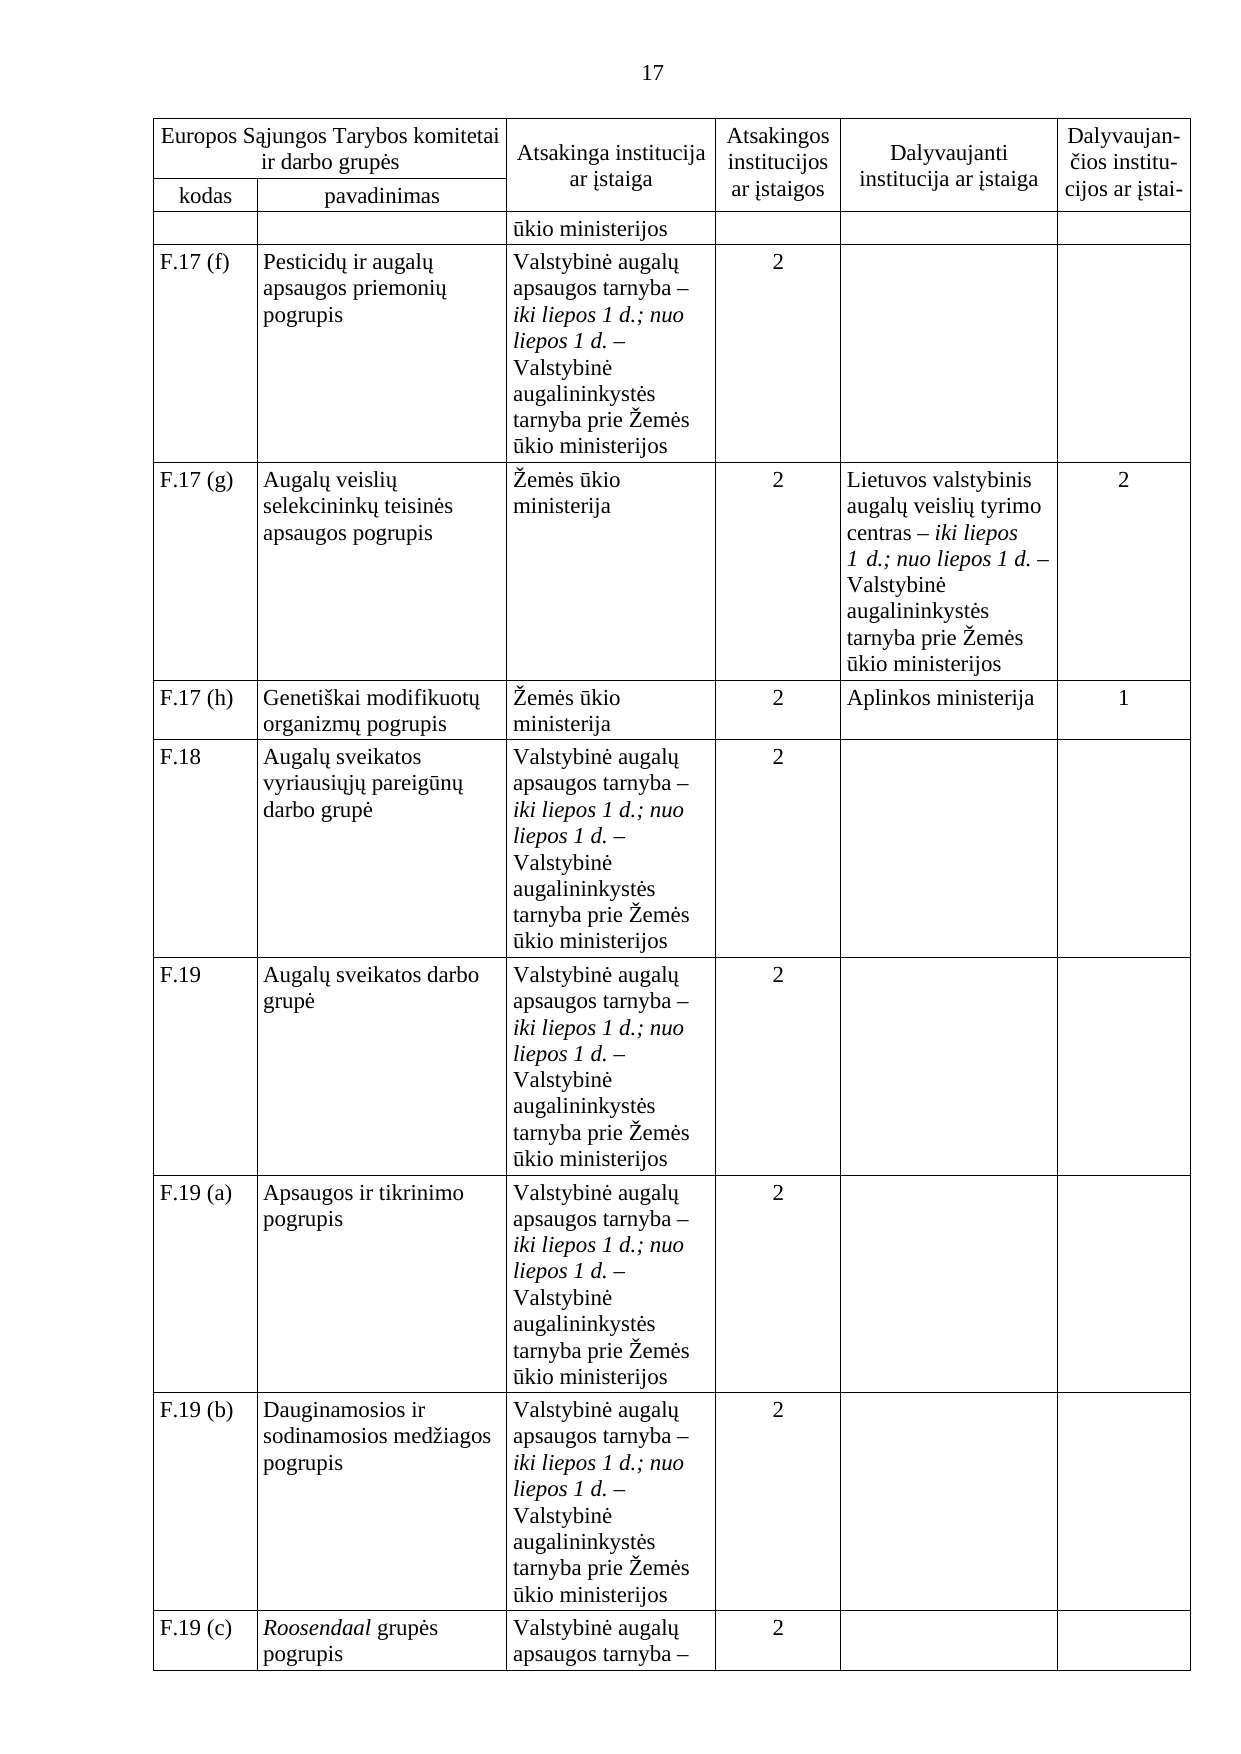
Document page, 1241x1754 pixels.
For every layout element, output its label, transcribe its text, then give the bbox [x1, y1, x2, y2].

table_cell Valstybinė augalų apsaugos tarnyba – iki liepos 1 d.; nuo liepos 1 d. – Valstybinė augalininkystės tarnyba prie Žemės ūkio ministerijos [507, 1176, 715, 1392]
table_cell Augalų sveikatos vyriausiųjų pareigūnų darbo grupė [258, 740, 506, 957]
table_cell Lietuvos valstybinis augalų veislių tyrimo centras – iki liepos 1 d.; nuo liepos 1 d. – Valstybinė augalininkystės tarnyba prie Žemės ūkio ministerijos [841, 463, 1057, 679]
table_cell Apsaugos ir tikrinimo pogrupis [258, 1176, 506, 1392]
table_cell [1058, 212, 1190, 244]
table_cell 2 [716, 463, 840, 679]
table_cell [1058, 1176, 1190, 1392]
table_cell F.17 (f) [154, 245, 257, 462]
table_cell Valstybinė augalų apsaugos tarnyba – iki liepos 1 d.; nuo liepos 1 d. – Valstybinė augalininkystės tarnyba prie Žemės ūkio ministerijos [507, 958, 715, 1174]
table_cell Žemės ūkio ministerija [507, 681, 715, 739]
table_cell 2 [716, 958, 840, 1174]
table_cell 2 [716, 1611, 840, 1669]
table_cell F.19 (b) [154, 1393, 257, 1610]
table_cell F.18 [154, 740, 257, 957]
table_cell F.19 (a) [154, 1176, 257, 1392]
table_cell [841, 1176, 1057, 1392]
table_cell 2 [1058, 463, 1190, 679]
table_cell Pesticidų ir augalų apsaugos priemonių pogrupis [258, 245, 506, 462]
table_cell [841, 212, 1057, 244]
table_cell F.19 [154, 958, 257, 1174]
table_cell [841, 245, 1057, 462]
table_cell Augalų sveikatos darbo grupė [258, 958, 506, 1174]
table_header Europos Sąjungos Tarybos komitetai ir darbo grupės [154, 119, 506, 178]
table_header Atsakinga institucija ar įstaiga [507, 119, 715, 211]
table_cell F.17 (g) [154, 463, 257, 679]
table_cell kodas [154, 179, 257, 211]
table_cell 2 [716, 681, 840, 739]
table_cell Genetiškai modifikuotų organizmų pogrupis [258, 681, 506, 739]
table_cell Žemės ūkio ministerija [507, 463, 715, 679]
table_cell [1058, 958, 1190, 1174]
table_cell ūkio ministerijos [507, 212, 715, 244]
table_cell [841, 1393, 1057, 1610]
table_cell [841, 958, 1057, 1174]
table_cell F.17 (h) [154, 681, 257, 739]
table_cell F.19 (c) [154, 1611, 257, 1669]
table_header Dalyvaujan­čios institu­cijos ar įstai­gos atstovų skaičius [1058, 119, 1190, 211]
table_cell [841, 1611, 1057, 1669]
table_cell Valstybinė augalų apsaugos tarnyba – [507, 1611, 715, 1669]
table_cell [258, 212, 506, 244]
table_cell Valstybinė augalų apsaugos tarnyba – iki liepos 1 d.; nuo liepos 1 d. – Valstybinė augalininkystės tarnyba prie Žemės ūkio ministerijos [507, 245, 715, 462]
table_cell 2 1 [716, 212, 840, 244]
table_cell [1058, 245, 1190, 462]
table_cell Valstybinė augalų apsaugos tarnyba – iki liepos 1 d.; nuo liepos 1 d. – Valstybinė augalininkystės tarnyba prie Žemės ūkio ministerijos [507, 740, 715, 957]
table_cell [1058, 740, 1190, 957]
table_cell 2 [716, 1393, 840, 1610]
table_cell pavadinimas [258, 179, 506, 211]
table_header Atsakingos institucijos ar įstaigos atstovų skaičius [716, 119, 840, 211]
table_header Dalyvaujanti institucija ar įstaiga [841, 119, 1057, 211]
table_cell Augalų veislių selekcininkų teisinės apsaugos pogrupis [258, 463, 506, 679]
table_cell Valstybinė augalų apsaugos tarnyba – iki liepos 1 d.; nuo liepos 1 d. – Valstybinė augalininkystės tarnyba prie Žemės ūkio ministerijos [507, 1393, 715, 1610]
table_cell [1058, 1611, 1190, 1669]
table_cell [841, 740, 1057, 957]
table_cell 2 [716, 245, 840, 462]
table_cell 2 [716, 740, 840, 957]
table_cell 2 [716, 1176, 840, 1392]
table_cell Dauginamosios ir sodinamosios medžiagos pogrupis [258, 1393, 506, 1610]
table_cell Roosendaal grupės pogrupis [258, 1611, 506, 1669]
table_cell [1058, 1393, 1190, 1610]
table_cell Aplinkos ministerija [841, 681, 1057, 739]
table_cell [154, 212, 257, 244]
table_cell 1 [1058, 681, 1190, 739]
